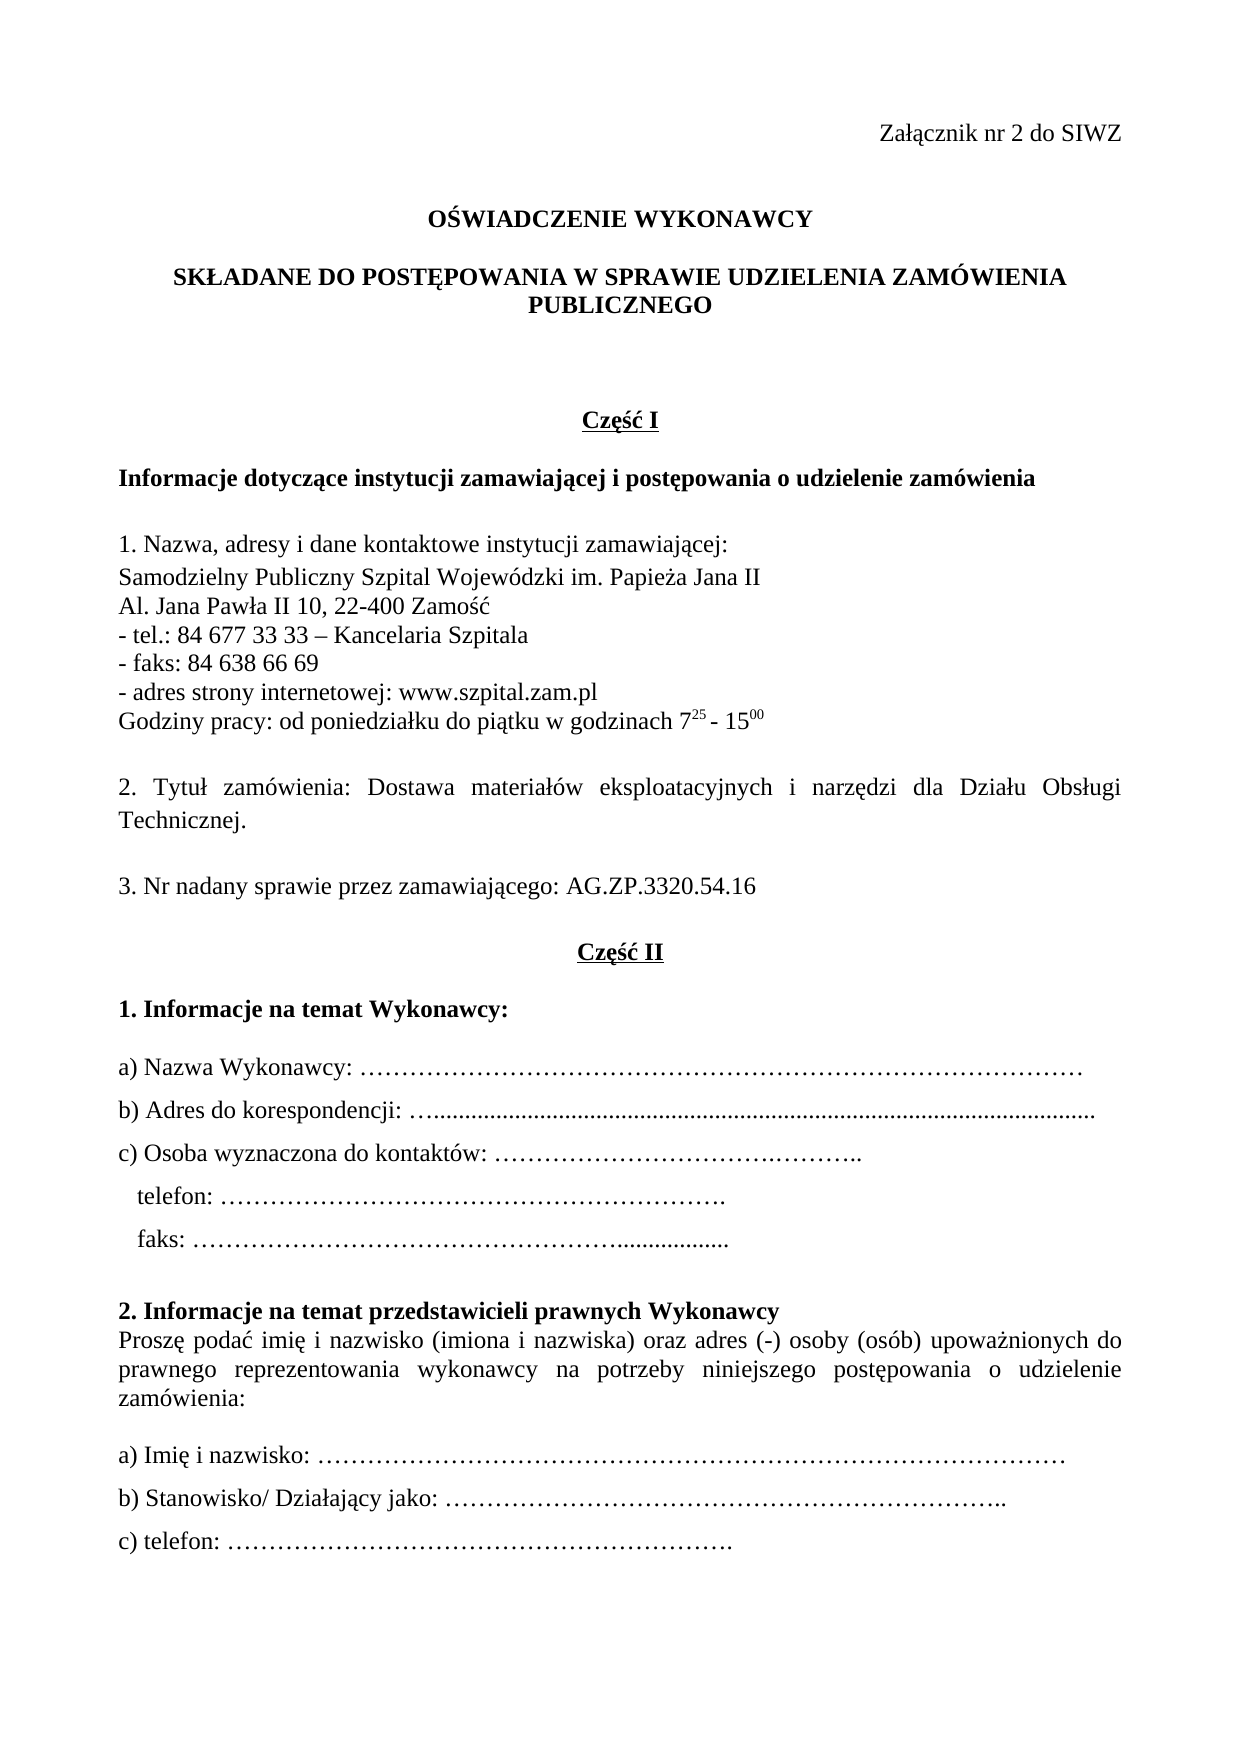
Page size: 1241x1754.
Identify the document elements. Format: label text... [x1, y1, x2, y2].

text telefon: ……………………………………………………. [118, 1181, 1122, 1210]
text - faks: 84 638 66 69 [118, 648, 1122, 677]
text a) Imię i nazwisko: ……………………………………………………………………………… [118, 1440, 1122, 1469]
text c) telefon: ……………………………………………………. [118, 1526, 1122, 1555]
text Samodzielny Publiczny Szpital Wojewódzki im. Papieża Jana II [118, 562, 1122, 591]
text SKŁADANE DO POSTĘPOWANIA W SPRAWIE UDZIELENIA ZAMÓWIENIA PUBLICZNEGO [118, 262, 1122, 319]
text OŚWIADCZENIE WYKONAWCY [118, 204, 1122, 233]
text 1. Nazwa, adresy i dane kontaktowe instytucji zamawiającej: [118, 529, 1122, 558]
text Proszę podać imię i nazwisko (imiona i nazwiska) oraz adres (-) osoby (osób) upoważnionych do prawnego reprezentowania wykonawcy na potrzeby niniejszego postępowania o udzielenie zamówienia: [118, 1325, 1122, 1411]
text c) Osoba wyznaczona do kontaktów: …………………………….……….. [118, 1138, 1122, 1167]
text b) Stanowisko/ Działający jako: ………………………………………………………….. [118, 1483, 1122, 1512]
text Al. Jana Pawła II 10, 22-400 Zamość [118, 591, 1122, 620]
text faks: …………………………………………….................. [118, 1224, 1122, 1253]
text Część II [118, 937, 1122, 966]
text - adres strony internetowej: www.szpital.zam.pl [118, 677, 1122, 706]
text 1. Informacje na temat Wykonawcy: [118, 994, 1122, 1023]
text 2. Informacje na temat przedstawicieli prawnych Wykonawcy [118, 1296, 1122, 1325]
text b) Adres do korespondencji: ….......................................................................................................... [118, 1095, 1122, 1124]
text Godziny pracy: od poniedziałku do piątku w godzinach 725 - 1500 [118, 706, 1122, 735]
text Część I [118, 406, 1122, 434]
text 3. Nr nadany sprawie przez zamawiającego: AG.ZP.3320.54.16 [118, 871, 1122, 900]
text a) Nazwa Wykonawcy: …………………………………………………………………………… [118, 1052, 1122, 1081]
text Załącznik nr 2 do SIWZ [118, 118, 1122, 147]
text - tel.: 84 677 33 33 – Kancelaria Szpitala [118, 620, 1122, 648]
text Informacje dotyczące instytucji zamawiającej i postępowania o udzielenie zamówienia [118, 463, 1122, 492]
text 2. Tytuł zamówienia: Dostawa materiałów eksploatacyjnych i narzędzi dla Działu Obsługi Technicznej. [118, 772, 1122, 834]
